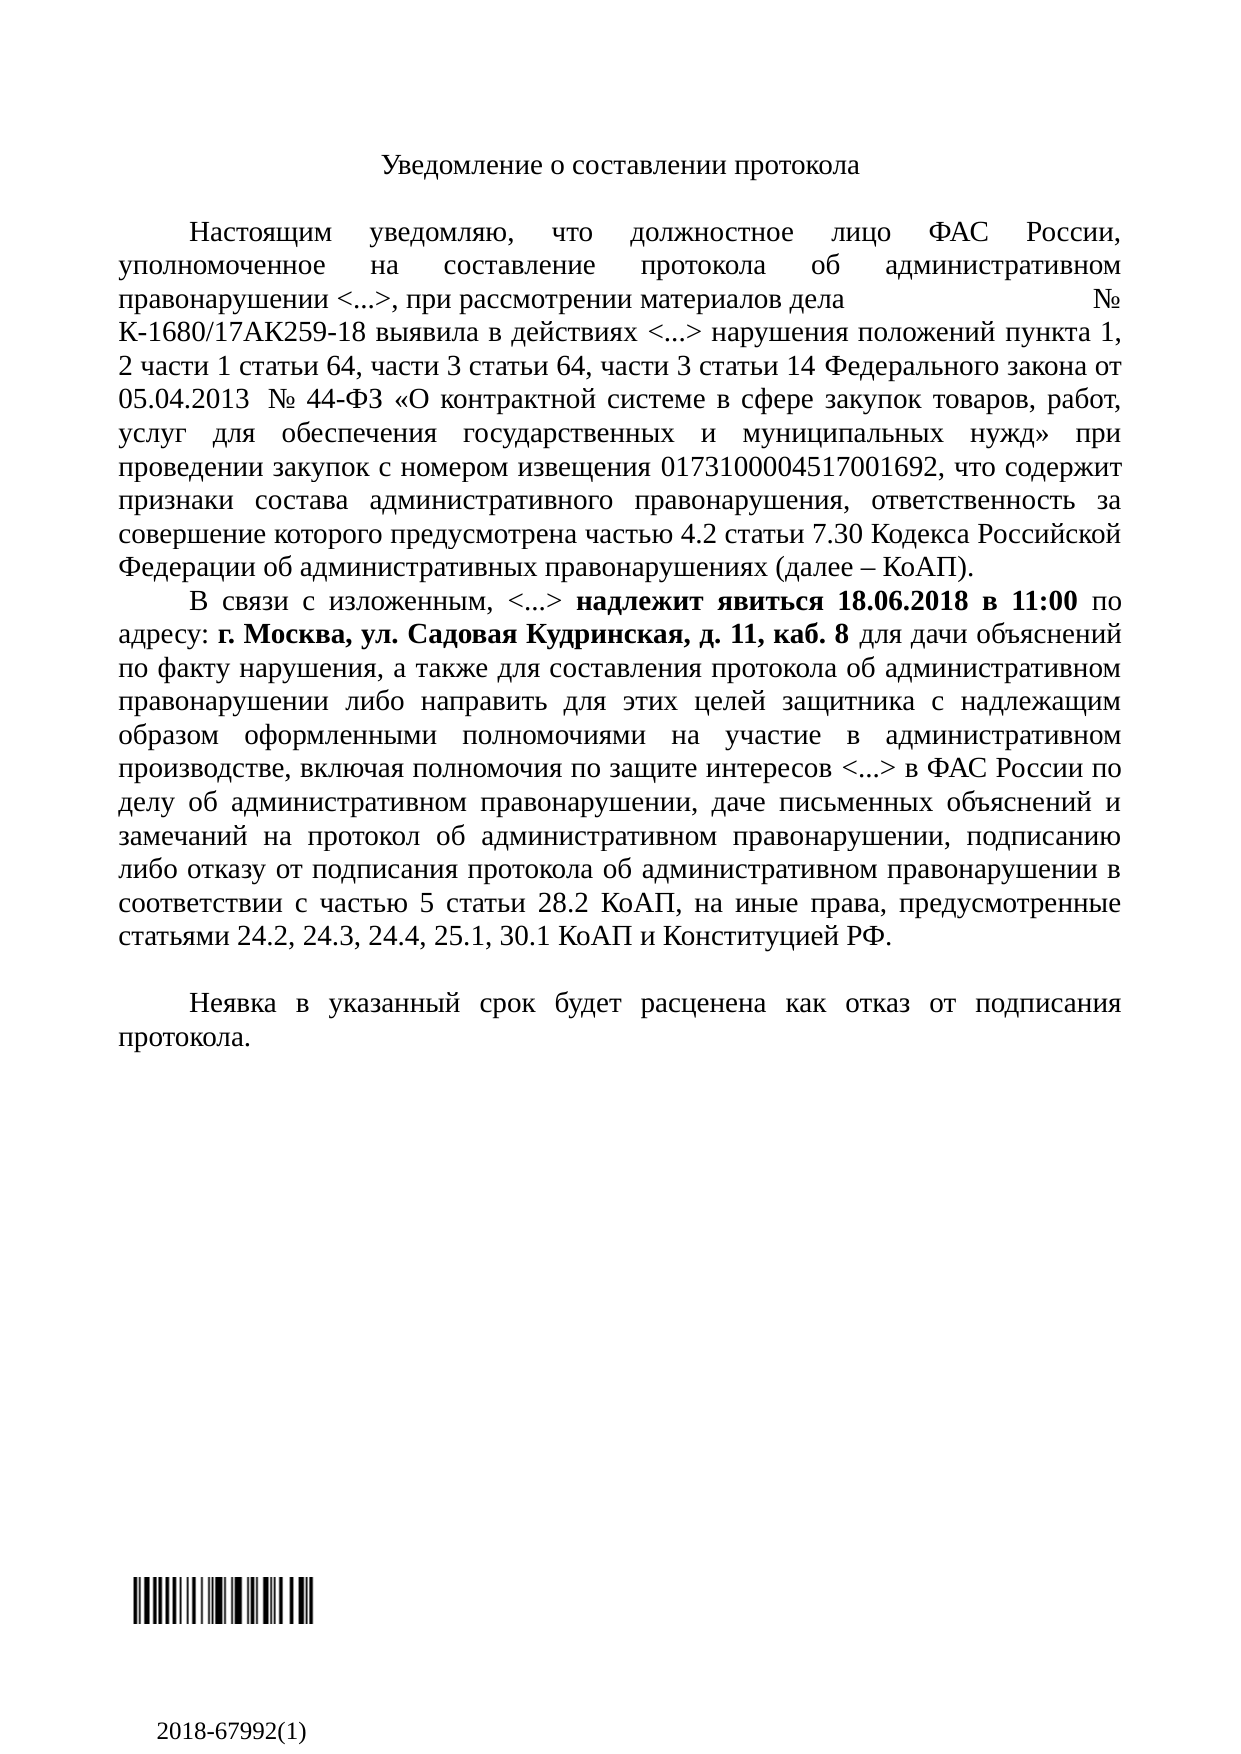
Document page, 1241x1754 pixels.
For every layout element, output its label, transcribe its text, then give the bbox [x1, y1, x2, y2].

text Неявка в указанный срок будет расценена как отказ от подписания протокола. [118, 985, 1122, 1052]
text В связи с изложенным, <...> надлежит явиться 18.06.2018 в 11:00 по адресу: г. Москва, ул. Садовая Кудринская, д. 11, каб. 8 для дачи объяснений по факту нарушения, а также для составления протокола об административном правонарушении либо направить для этих целей защитника с надлежащим образом оформленными полномочиями на участие в административном производстве, включая полномочия по защите интересов <...> в ФАС России по делу об административном правонарушении, даче письменных объяснений и замечаний на протокол об административном правонарушении, подписанию либо отказу от подписания протокола об административном правонарушении в соответствии с частью 5 статьи 28.2 КоАП, на иные права, предусмотренные статьями 24.2, 24.3, 24.4, 25.1, 30.1 КоАП и Конституцией РФ. [118, 583, 1122, 952]
text Уведомление о составлении протокола [118, 147, 1122, 180]
picture [118, 1577, 331, 1624]
text Настоящим уведомляю, что должностное лицо ФАС России, уполномоченное на составление протокола об административном правонарушении <...>, при рассмотрении материалов дела № К-1680/17АК259-18 выявила в действиях <...> нарушения положений пункта 1, 2 части 1 статьи 64, части 3 статьи 64, части 3 статьи 14 Федерального закона от 05.04.2013 № 44-ФЗ «О контрактной системе в сфере закупок товаров, работ, услуг для обеспечения государственных и муниципальных нужд» при проведении закупок с номером извещения 0173100004517001692, что содержит признаки состава административного правонарушения, ответственность за совершение которого предусмотрена частью 4.2 статьи 7.30 Кодекса Российской Федерации об административных правонарушениях (далее – КоАП). [118, 214, 1122, 583]
